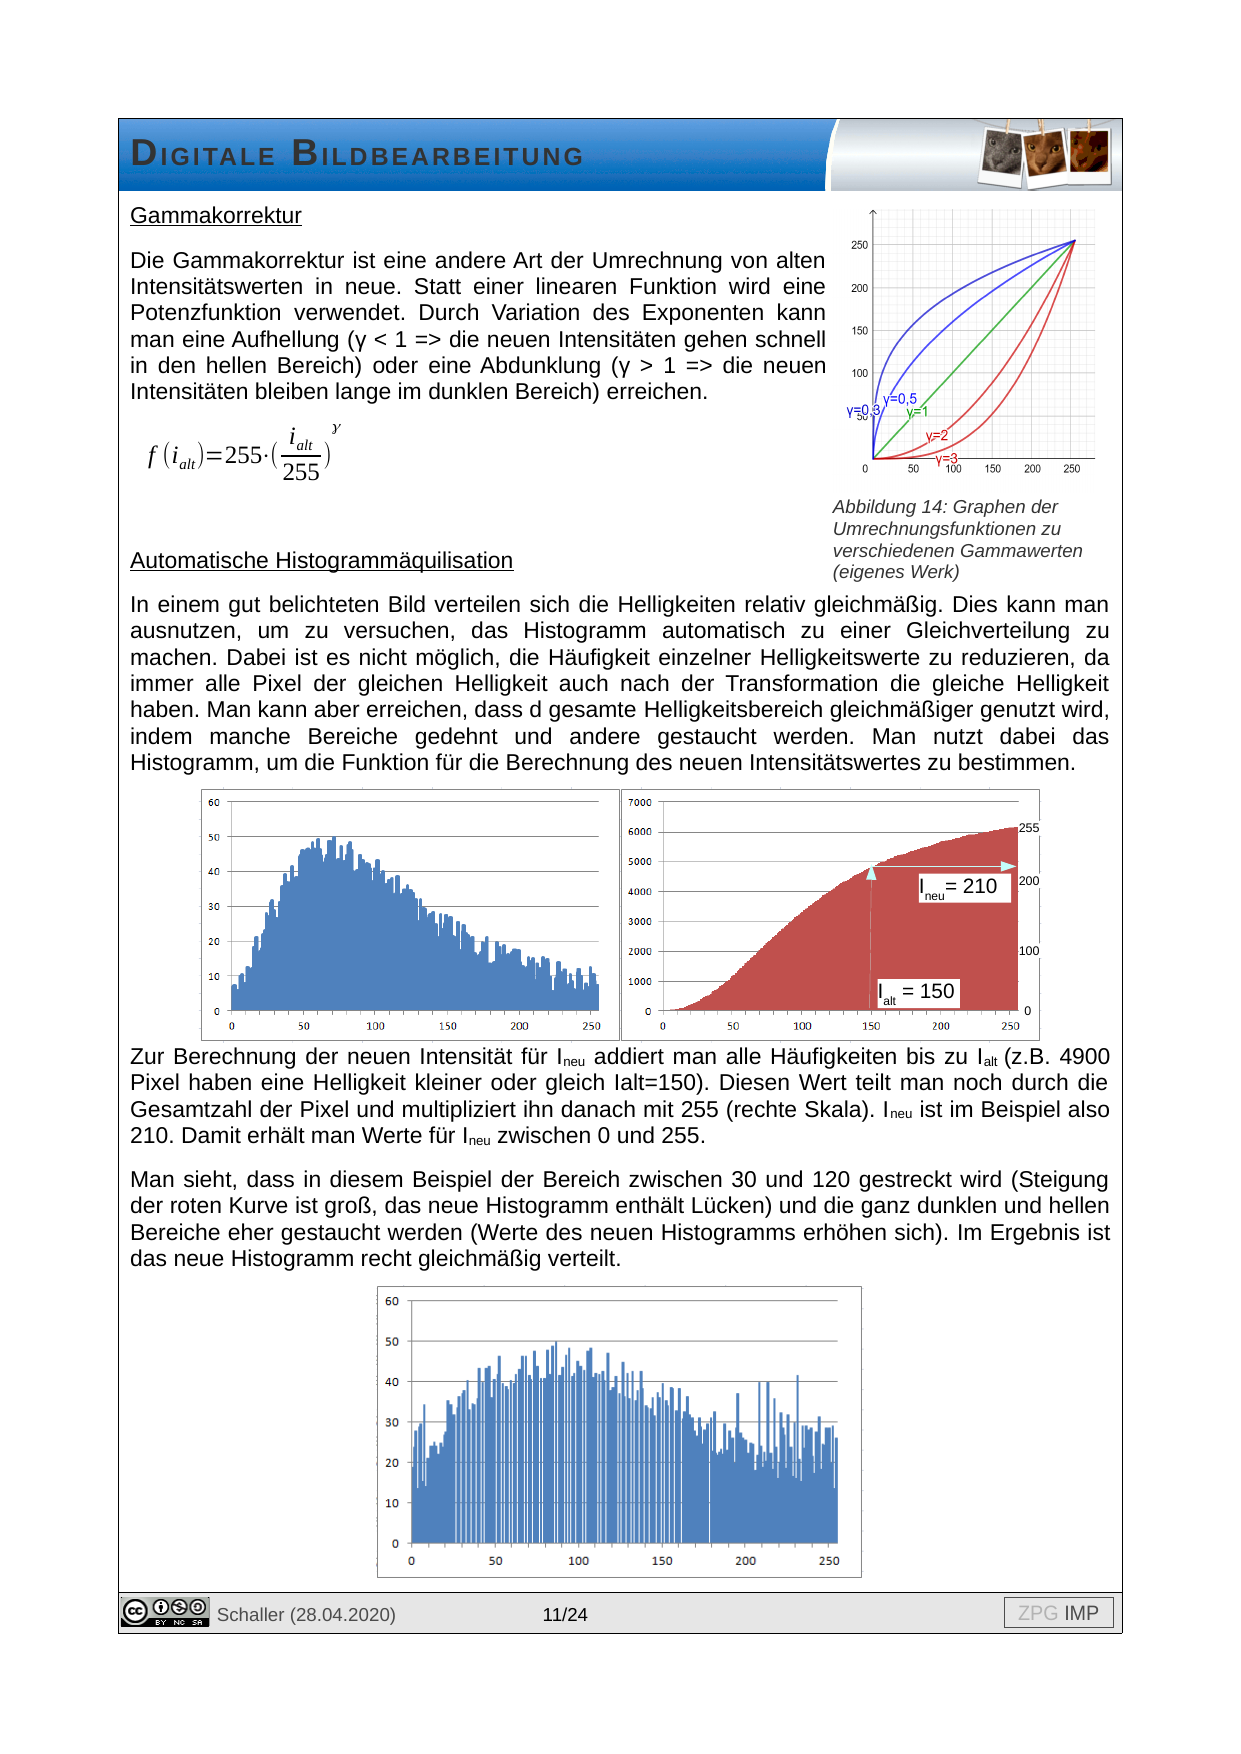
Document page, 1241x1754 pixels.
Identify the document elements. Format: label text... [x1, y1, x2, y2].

picture [120, 1597, 210, 1627]
picture [198, 787, 1042, 1043]
picture [376, 1285, 864, 1578]
text Automatische Histogrammäquilisation [130, 547, 827, 573]
text In einem gut belichteten Bild verteilen sich die Helligkeiten relativ gleichmäßig. Dies kann man ausnutzen, um zu versuchen, das Histogramm automatisch zu einer Gleichverteilung zu machen. Dabei ist es nicht möglich, die Häufigkeit einzelner Helligkeitswerte zu reduzieren, da immer alle Pixel der gleichen Helligkeit auch nach der Transformation die gleiche Helligkeit haben. Man kann aber erreichen, dass d gesamte Helligkeitsbereich gleichmäßiger genutzt wird, indem manche Bereiche gedehnt und andere gestaucht werden. Man nutzt dabei das Histogramm, um die Funktion für die Berechnung des neuen Intensitätswertes zu bestimmen. [130, 591, 1110, 775]
picture [119, 119, 1122, 191]
text Gammakorrektur [130, 202, 1110, 582]
text Die Gammakorrektur ist eine andere Art der Umrechnung von alten Intensitätswerten in neue. Statt einer linearen Funktion wird eine Potenzfunktion verwendet. Durch Variation des Exponenten kann man eine Aufhellung (γ < 1 => die neuen Intensitäten gehen schnell in den hellen Bereich) oder eine Abdunklung (γ > 1 => die neuen Intensitäten bleiben lange im dunklen Bereich) erreichen. [130, 247, 827, 405]
text Man sieht, dass in diesem Beispiel der Bereich zwischen 30 und 120 gestreckt wird (Steigung der roten Kurve ist groß, das neue Histogramm enthält Lücken) und die ganz dunklen und hellen Bereiche eher gestaucht werden (Werte des neuen Histogramms erhöhen sich). Im Ergebnis ist das neue Histogramm recht gleichmäßig verteilt. [130, 1166, 1110, 1271]
text Abbildung 14: Graphen der Umrechnungsfunktionen zu verschiedenen Gammawerten (eigenes Werk) [833, 209, 1089, 582]
text Zur Berechnung der neuen Intensität für Ineu addiert man alle Häufigkeiten bis zu Ialt (z.B. 4900 Pixel haben eine Helligkeit kleiner oder gleich Ialt=150). Diesen Wert teilt man noch durch die Gesamtzahl der Pixel und multipliziert ihn danach mit 255 (rechte Skala). Ineu ist im Beispiel also 210. Damit erhält man Werte für Ineu zwischen 0 und 255. [130, 793, 1110, 1148]
